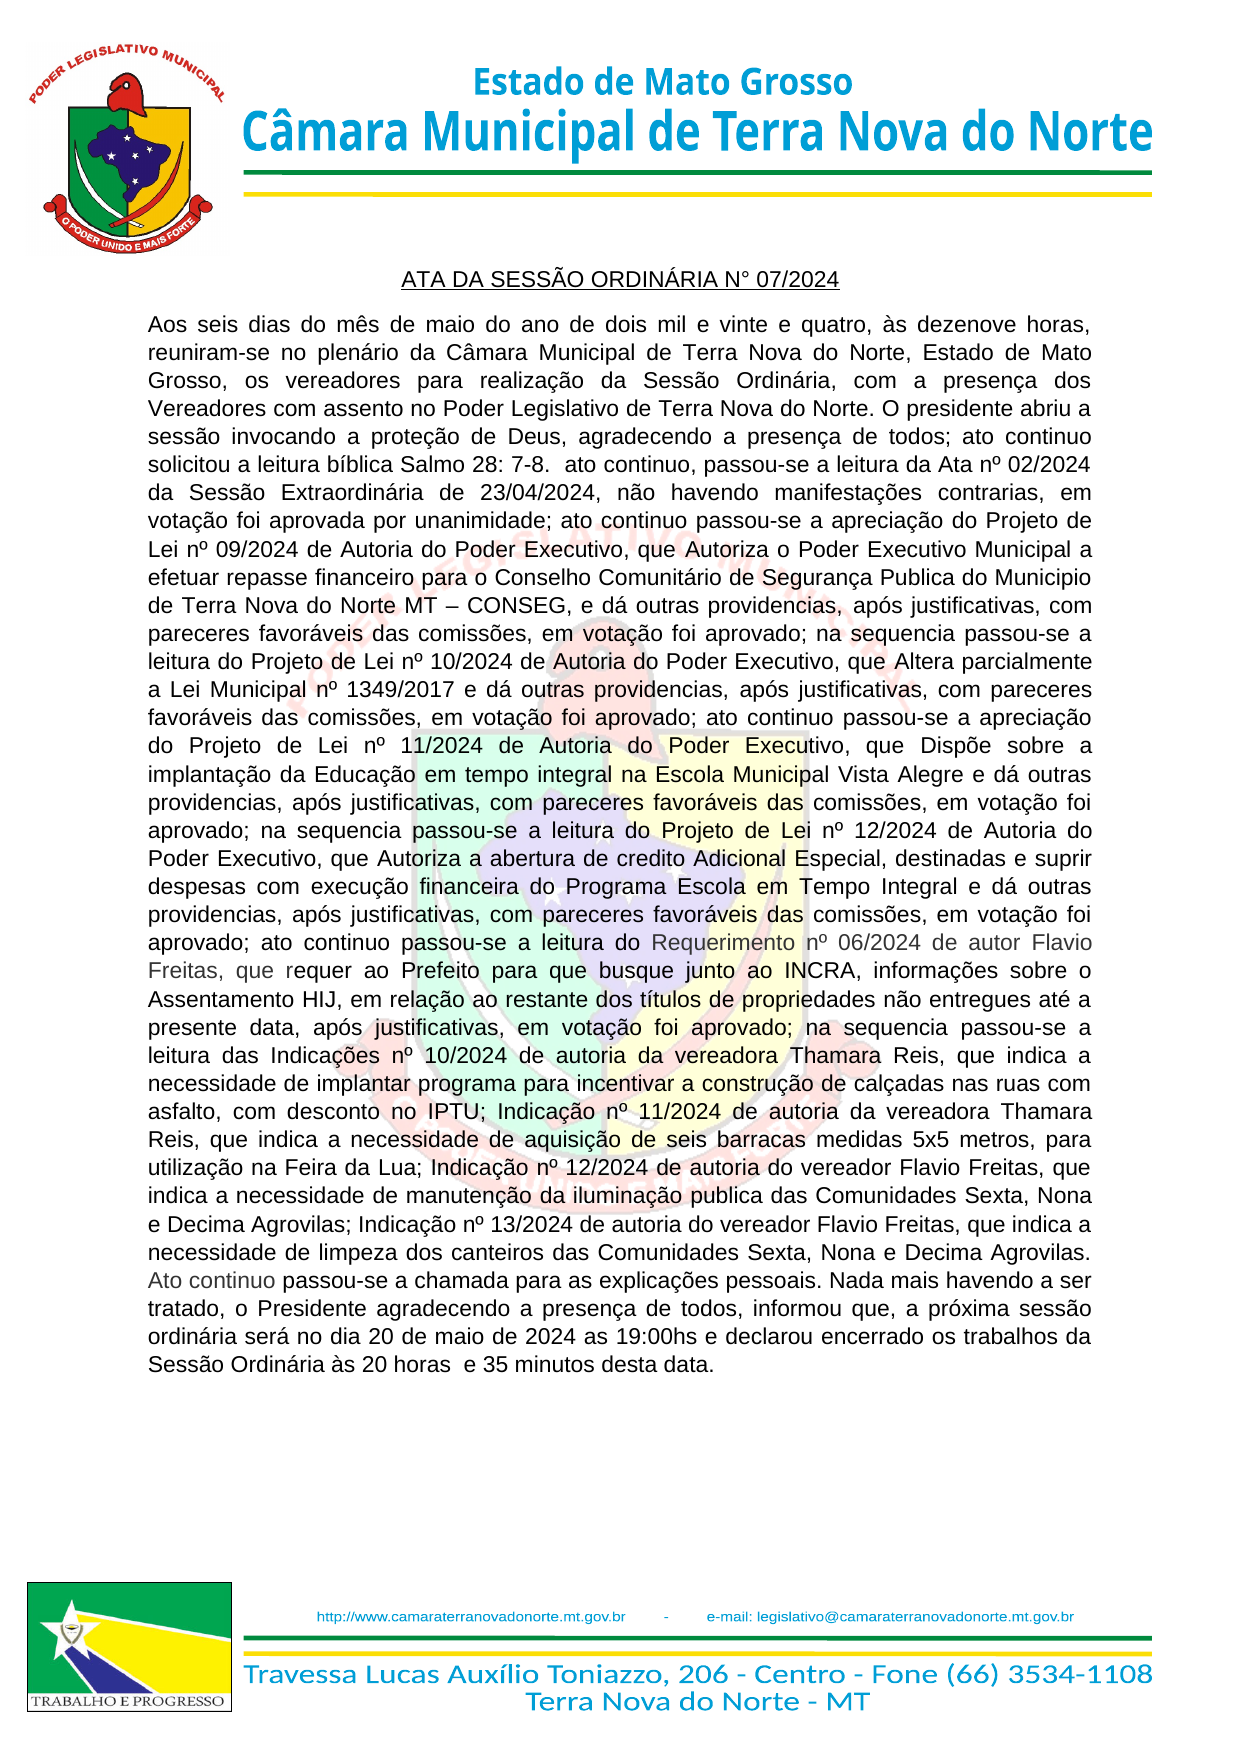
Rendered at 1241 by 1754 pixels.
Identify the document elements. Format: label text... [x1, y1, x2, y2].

picture [25, 42, 230, 256]
picture [28, 1583, 231, 1711]
text ATA DA SESSÃO ORDINÁRIA N° 07/2024 [148, 266, 1092, 292]
text Aos seis dias do mês de maio do ano de dois mil e vinte e quatro, às dezenove horas, reuniram-se no plenário da Câmara Municipal de Terra Nova do Norte, Estado de Mato Grosso, os vereadores para realização da Sessão Ordinária, com a presença dos Vereadores com assento no Poder Legislativo de Terra Nova do Norte. O presidente abriu a sessão invocando a proteção de Deus, agradecendo a presença de todos; ato continuo solicitou a leitura bíblica Salmo 28: 7-8. ato continuo, passou-se a leitura da Ata nº 02/2024 da Sessão Extraordinária de 23/04/2024, não havendo manifestações contrarias, em votação foi aprovada por unanimidade; ato continuo passou-se a apreciação do Projeto de Lei nº 09/2024 de Autoria do Poder Executivo, que Autoriza o Poder Executivo Municipal a efetuar repasse financeiro para o Conselho Comunitário de Segurança Publica do Municipio de Terra Nova do Norte MT – CONSEG, e dá outras providencias, após justificativas, com pareceres favoráveis das comissões, em votação foi aprovado; na sequencia passou-se a leitura do Projeto de Lei nº 10/2024 de Autoria do Poder Executivo, que Altera parcialmente a Lei Municipal nº 1349/2017 e dá outras providencias, após justificativas, com pareceres favoráveis das comissões, em votação foi aprovado; ato continuo passou-se a apreciação do Projeto de Lei nº 11/2024 de Autoria do Poder Executivo, que Dispõe sobre a implantação da Educação em tempo integral na Escola Municipal Vista Alegre e dá outras providencias, após justificativas, com pareceres favoráveis das comissões, em votação foi aprovado; na sequencia passou-se a leitura do Projeto de Lei nº 12/2024 de Autoria do Poder Executivo, que Autoriza a abertura de credito Adicional Especial, destinadas e suprir despesas com execução financeira do Programa Escola em Tempo Integral e dá outras providencias, após justificativas, com pareceres favoráveis das comissões, em votação foi aprovado; ato continuo passou-se a leitura do Requerimento nº 06/2024 de autor Flavio Freitas, que requer ao Prefeito para que busque junto ao INCRA, informações sobre o Assentamento HIJ, em relação ao restante dos títulos de propriedades não entregues até a presente data, após justificativas, em votação foi aprovado; na sequencia passou-se a leitura das Indicações nº 10/2024 de autoria da vereadora Thamara Reis, que indica a necessidade de implantar programa para incentivar a construção de calçadas nas ruas com asfalto, com desconto no IPTU; Indicação nº 11/2024 de autoria da vereadora Thamara Reis, que indica a necessidade de aquisição de seis barracas medidas 5x5 metros, para utilização na Feira da Lua; Indicação nº 12/2024 de autoria do vereador Flavio Freitas, que indica a necessidade de manutenção da iluminação publica das Comunidades Sexta, Nona e Decima Agrovilas; Indicação nº 13/2024 de autoria do vereador Flavio Freitas, que indica a necessidade de limpeza dos canteiros das Comunidades Sexta, Nona e Decima Agrovilas. Ato continuo passou-se a chamada para as explicações pessoais. Nada mais havendo a ser tratado, o Presidente agradecendo a presença de todos, informou que, a próxima sessão ordinária será no dia 20 de maio de 2024 as 19:00hs e declarou encerrado os trabalhos da Sessão Ordinária às 20 horas e 35 minutos desta data. [148, 311, 1092, 1378]
